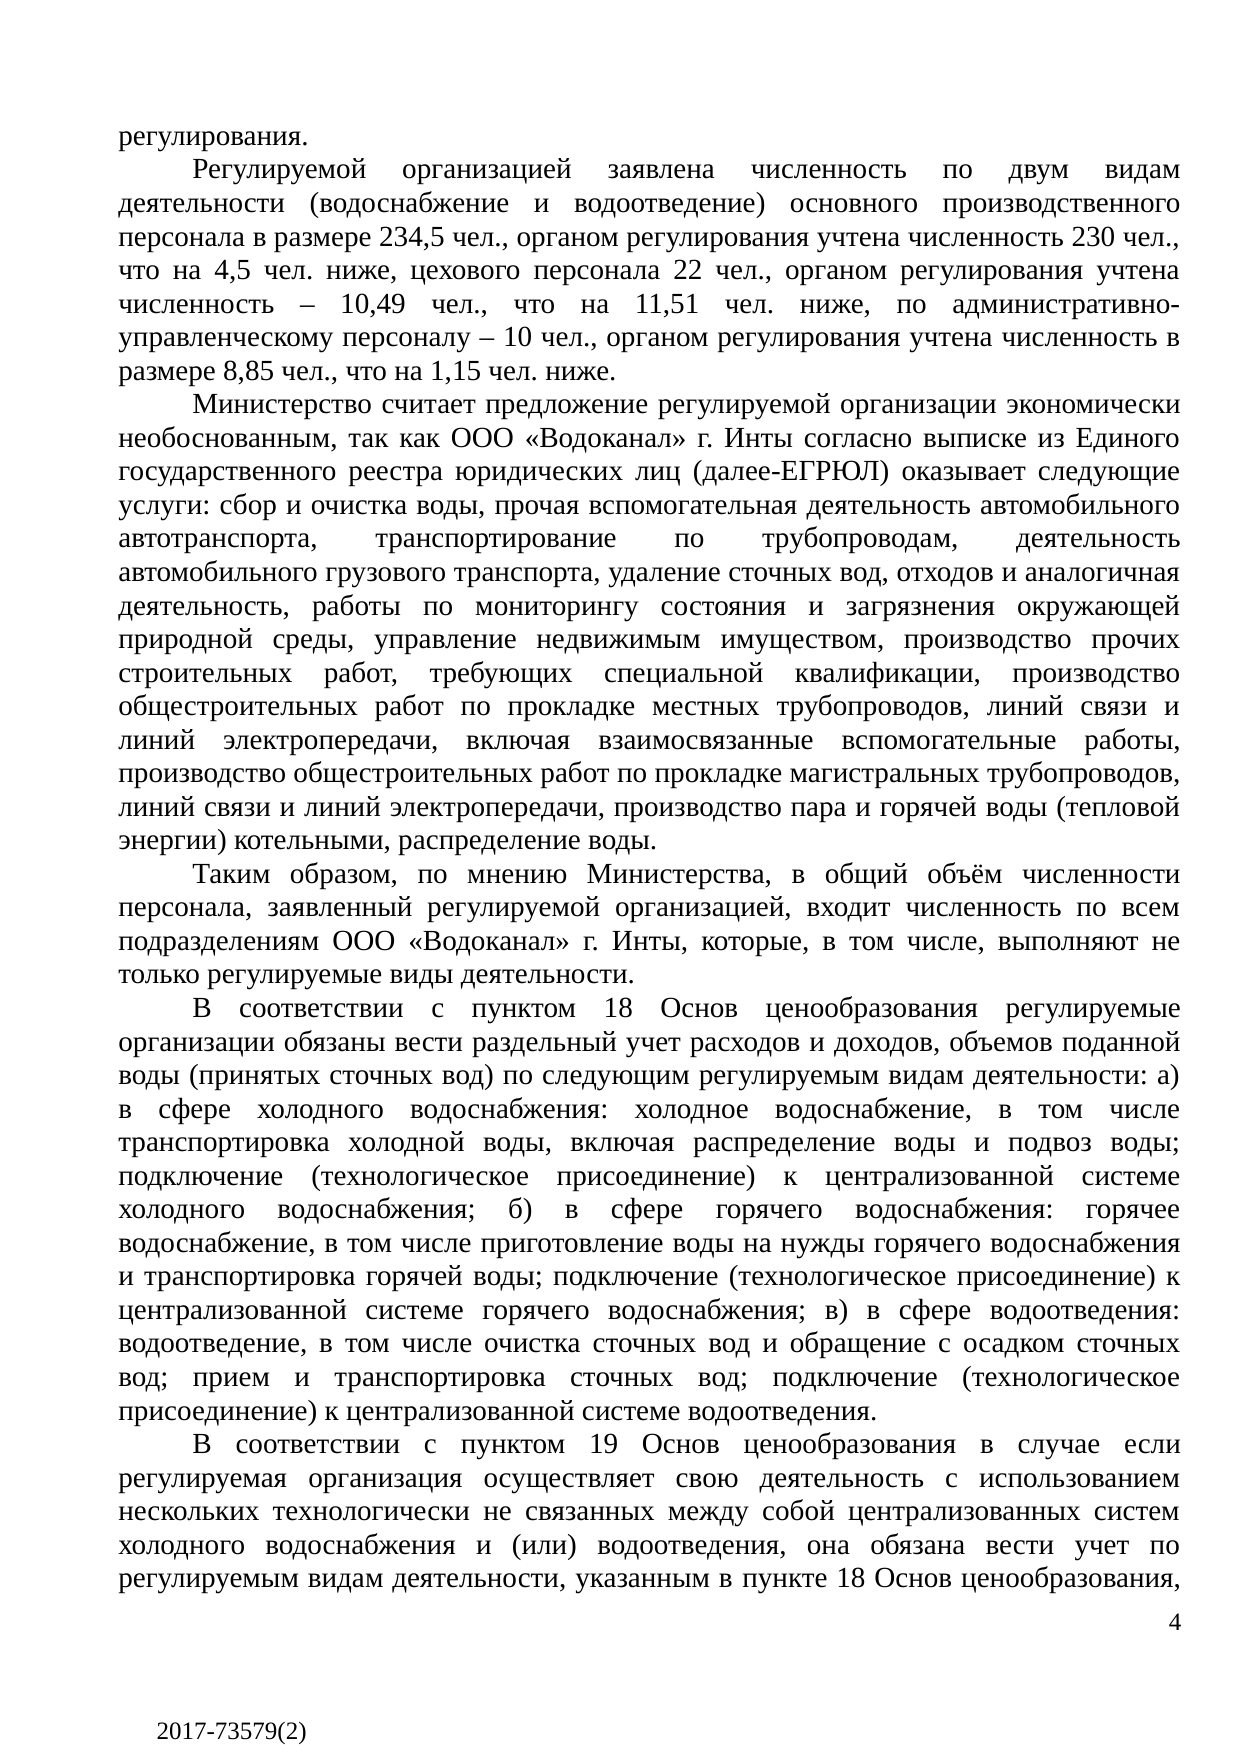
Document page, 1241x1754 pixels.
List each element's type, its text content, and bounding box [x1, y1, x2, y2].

text регулирования. [118, 118, 1181, 152]
text В соответствии с пунктом 19 Основ ценообразования в случае если регулируемая организация осуществляет свою деятельность с использованием нескольких технологически не связанных между собой централизованных систем холодного водоснабжения и (или) водоотведения, она обязана вести учет по регулируемым видам деятельности, указанным в пункте 18 Основ ценообразования, [118, 1426, 1181, 1594]
text Регулируемой организацией заявлена численность по двум видам деятельности (водоснабжение и водоотведение) основного производственного персонала в размере 234,5 чел., органом регулирования учтена численность 230 чел., что на 4,5 чел. ниже, цехового персонала 22 чел., органом регулирования учтена численность – 10,49 чел., что на 11,51 чел. ниже, по административно-управленческому персоналу – 10 чел., органом регулирования учтена численность в размере 8,85 чел., что на 1,15 чел. ниже. [118, 152, 1181, 386]
text Министерство считает предложение регулируемой организации экономически необоснованным, так как ООО «Водоканал» г. Инты согласно выписке из Единого государственного реестра юридических лиц (далее-ЕГРЮЛ) оказывает следующие услуги: сбор и очистка воды, прочая вспомогательная деятельность автомобильного автотранспорта, транспортирование по трубопроводам, деятельность автомобильного грузового транспорта, удаление сточных вод, отходов и аналогичная деятельность, работы по мониторингу состояния и загрязнения окружающей природной среды, управление недвижимым имуществом, производство прочих строительных работ, требующих специальной квалификации, производство общестроительных работ по прокладке местных трубопроводов, линий связи и линий электропередачи, включая взаимосвязанные вспомогательные работы, производство общестроительных работ по прокладке магистральных трубопроводов, линий связи и линий электропередачи, производство пара и горячей воды (тепловой энергии) котельными, распределение воды. [118, 386, 1181, 856]
text В соответствии с пунктом 18 Основ ценообразования регулируемые организации обязаны вести раздельный учет расходов и доходов, объемов поданной воды (принятых сточных вод) по следующим регулируемым видам деятельности: а) в сфере холодного водоснабжения: холодное водоснабжение, в том числе транспортировка холодной воды, включая распределение воды и подвоз воды; подключение (технологическое присоединение) к централизованной системе холодного водоснабжения; б) в сфере горячего водоснабжения: горячее водоснабжение, в том числе приготовление воды на нужды горячего водоснабжения и транспортировка горячей воды; подключение (технологическое присоединение) к централизованной системе горячего водоснабжения; в) в сфере водоотведения: водоотведение, в том числе очистка сточных вод и обращение с осадком сточных вод; прием и транспортировка сточных вод; подключение (технологическое присоединение) к централизованной системе водоотведения. [118, 990, 1181, 1426]
text Таким образом, по мнению Министерства, в общий объём численности персонала, заявленный регулируемой организацией, входит численность по всем подразделениям ООО «Водоканал» г. Инты, которые, в том числе, выполняют не только регулируемые виды деятельности. [118, 856, 1181, 990]
